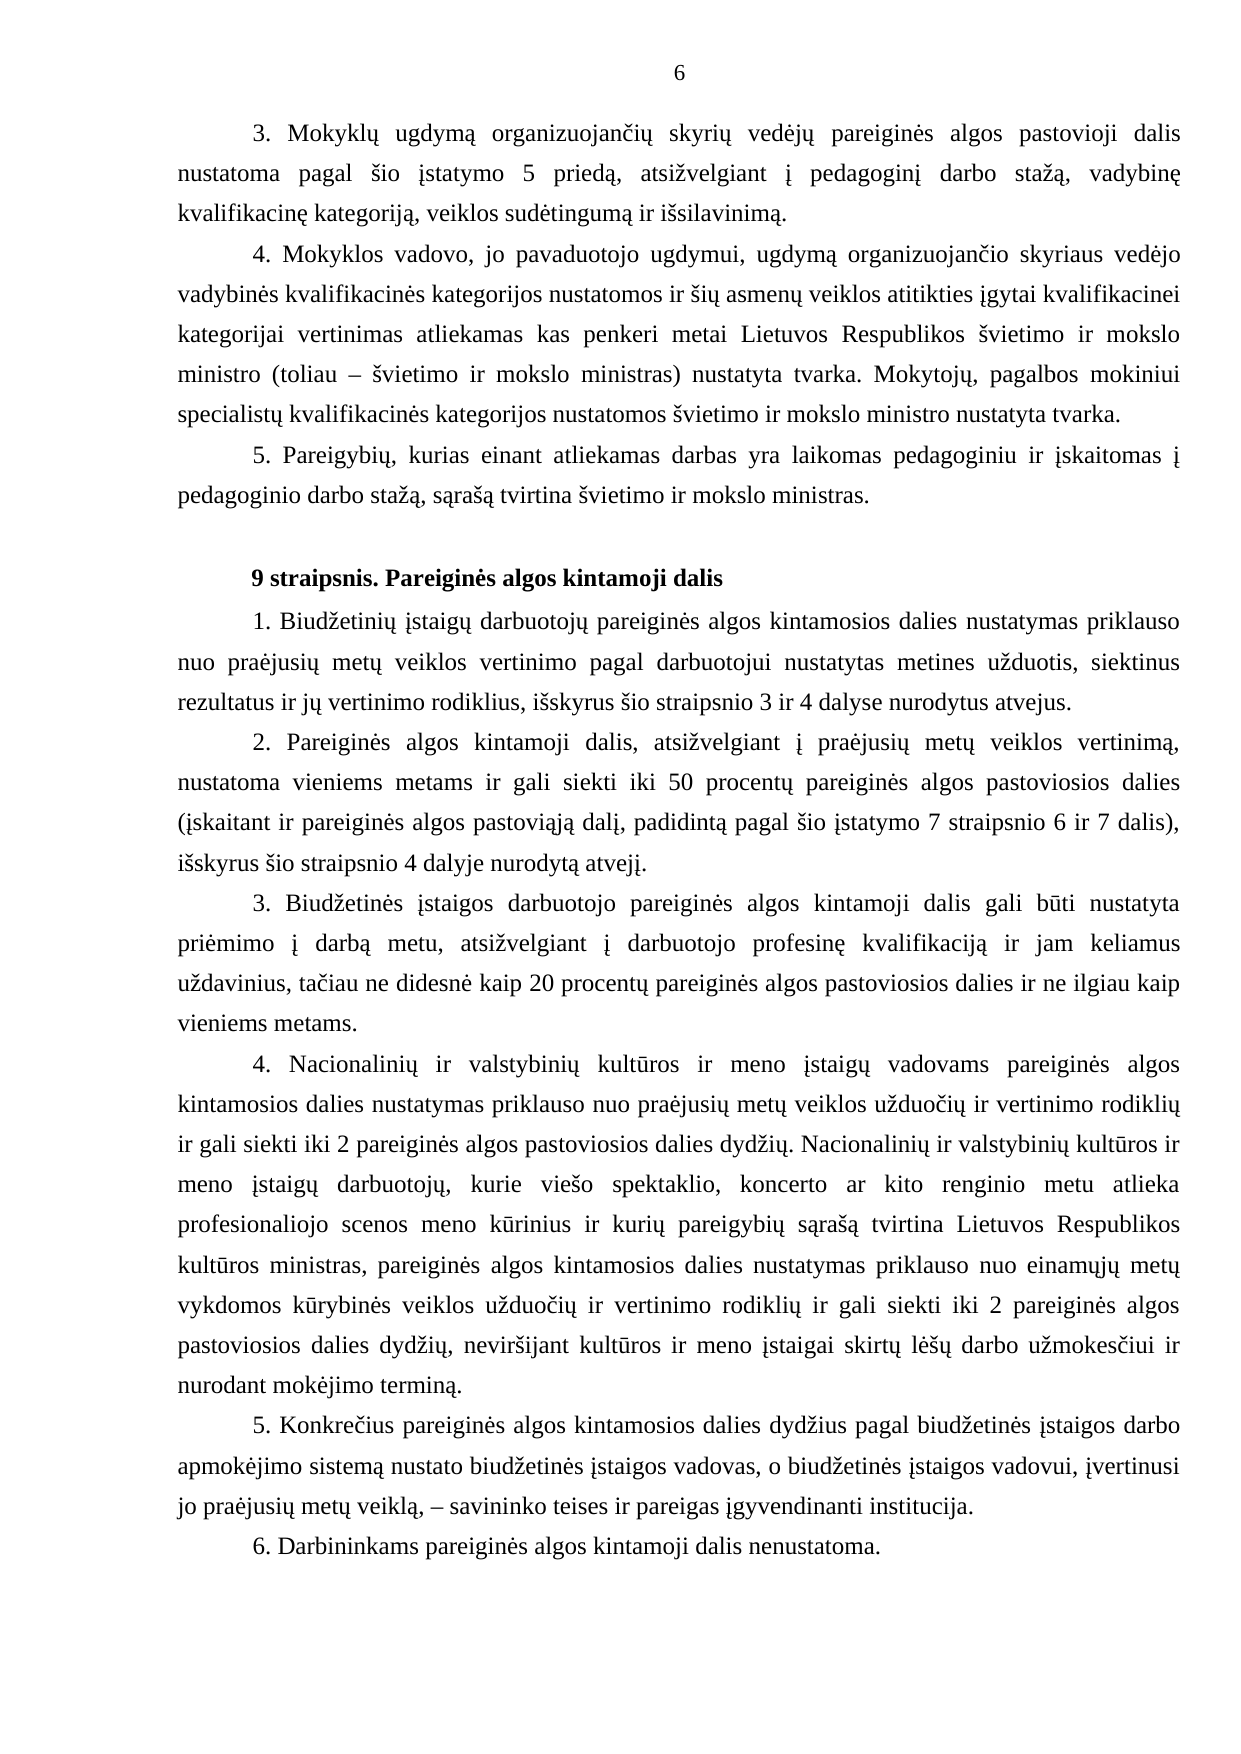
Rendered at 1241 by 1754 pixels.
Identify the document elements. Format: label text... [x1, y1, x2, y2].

text 9 straipsnis. Pareiginės algos kintamoji dalis [177, 563, 1181, 592]
text 3. Mokyklų ugdymą organizuojančių skyrių vedėjų pareiginės algos pastovioji dalis nustatoma pagal šio įstatymo 5 priedą, atsižvelgiant į pedagoginį darbo stažą, vadybinę kvalifikacinę kategoriją, veiklos sudėtingumą ir išsilavinimą. [177, 118, 1181, 227]
text 5. Konkrečius pareiginės algos kintamosios dalies dydžius pagal biudžetinės įstaigos darbo apmokėjimo sistemą nustato biudžetinės įstaigos vadovas, o biudžetinės įstaigos vadovui, įvertinusi jo praėjusių metų veiklą, – savininko teises ir pareigas įgyvendinanti institucija. [177, 1411, 1181, 1520]
text 2. Pareiginės algos kintamoji dalis, atsižvelgiant į praėjusių metų veiklos vertinimą, nustatoma vieniems metams ir gali siekti iki 50 procentų pareiginės algos pastoviosios dalies (įskaitant ir pareiginės algos pastoviąją dalį, padidintą pagal šio įstatymo 7 straipsnio 6 ir 7 dalis), išskyrus šio straipsnio 4 dalyje nurodytą atvejį. [177, 727, 1181, 876]
text 3. Biudžetinės įstaigos darbuotojo pareiginės algos kintamoji dalis gali būti nustatyta priėmimo į darbą metu, atsižvelgiant į darbuotojo profesinę kvalifikaciją ir jam keliamus uždavinius, tačiau ne didesnė kaip 20 procentų pareiginės algos pastoviosios dalies ir ne ilgiau kaip vieniems metams. [177, 888, 1181, 1037]
text 4. Nacionalinių ir valstybinių kultūros ir meno įstaigų vadovams pareiginės algos kintamosios dalies nustatymas priklauso nuo praėjusių metų veiklos užduočių ir vertinimo rodiklių ir gali siekti iki 2 pareiginės algos pastoviosios dalies dydžių. Nacionalinių ir valstybinių kultūros ir meno įstaigų darbuotojų, kurie viešo spektaklio, koncerto ar kito renginio metu atlieka profesionaliojo scenos meno kūrinius ir kurių pareigybių sąrašą tvirtina Lietuvos Respublikos kultūros ministras, pareiginės algos kintamosios dalies nustatymas priklauso nuo einamųjų metų vykdomos kūrybinės veiklos užduočių ir vertinimo rodiklių ir gali siekti iki 2 pareiginės algos pastoviosios dalies dydžių, neviršijant kultūros ir meno įstaigai skirtų lėšų darbo užmokesčiui ir nurodant mokėjimo terminą. [177, 1049, 1181, 1399]
text 1. Biudžetinių įstaigų darbuotojų pareiginės algos kintamosios dalies nustatymas priklauso nuo praėjusių metų veiklos vertinimo pagal darbuotojui nustatytas metines užduotis, siektinus rezultatus ir jų vertinimo rodiklius, išskyrus šio straipsnio 3 ir 4 dalyse nurodytus atvejus. [177, 606, 1181, 716]
text 6. Darbininkams pareiginės algos kintamoji dalis nenustatoma. [177, 1531, 1181, 1560]
text 5. Pareigybių, kurias einant atliekamas darbas yra laikomas pedagoginiu ir įskaitomas į pedagoginio darbo stažą, sąrašą tvirtina švietimo ir mokslo ministras. [177, 440, 1181, 509]
text 4. Mokyklos vadovo, jo pavaduotojo ugdymui, ugdymą organizuojančio skyriaus vedėjo vadybinės kvalifikacinės kategorijos nustatomos ir šių asmenų veiklos atitikties įgytai kvalifikacinei kategorijai vertinimas atliekamas kas penkeri metai Lietuvos Respublikos švietimo ir mokslo ministro (toliau – švietimo ir mokslo ministras) nustatyta tvarka. Mokytojų, pagalbos mokiniui specialistų kvalifikacinės kategorijos nustatomos švietimo ir mokslo ministro nustatyta tvarka. [177, 239, 1181, 428]
